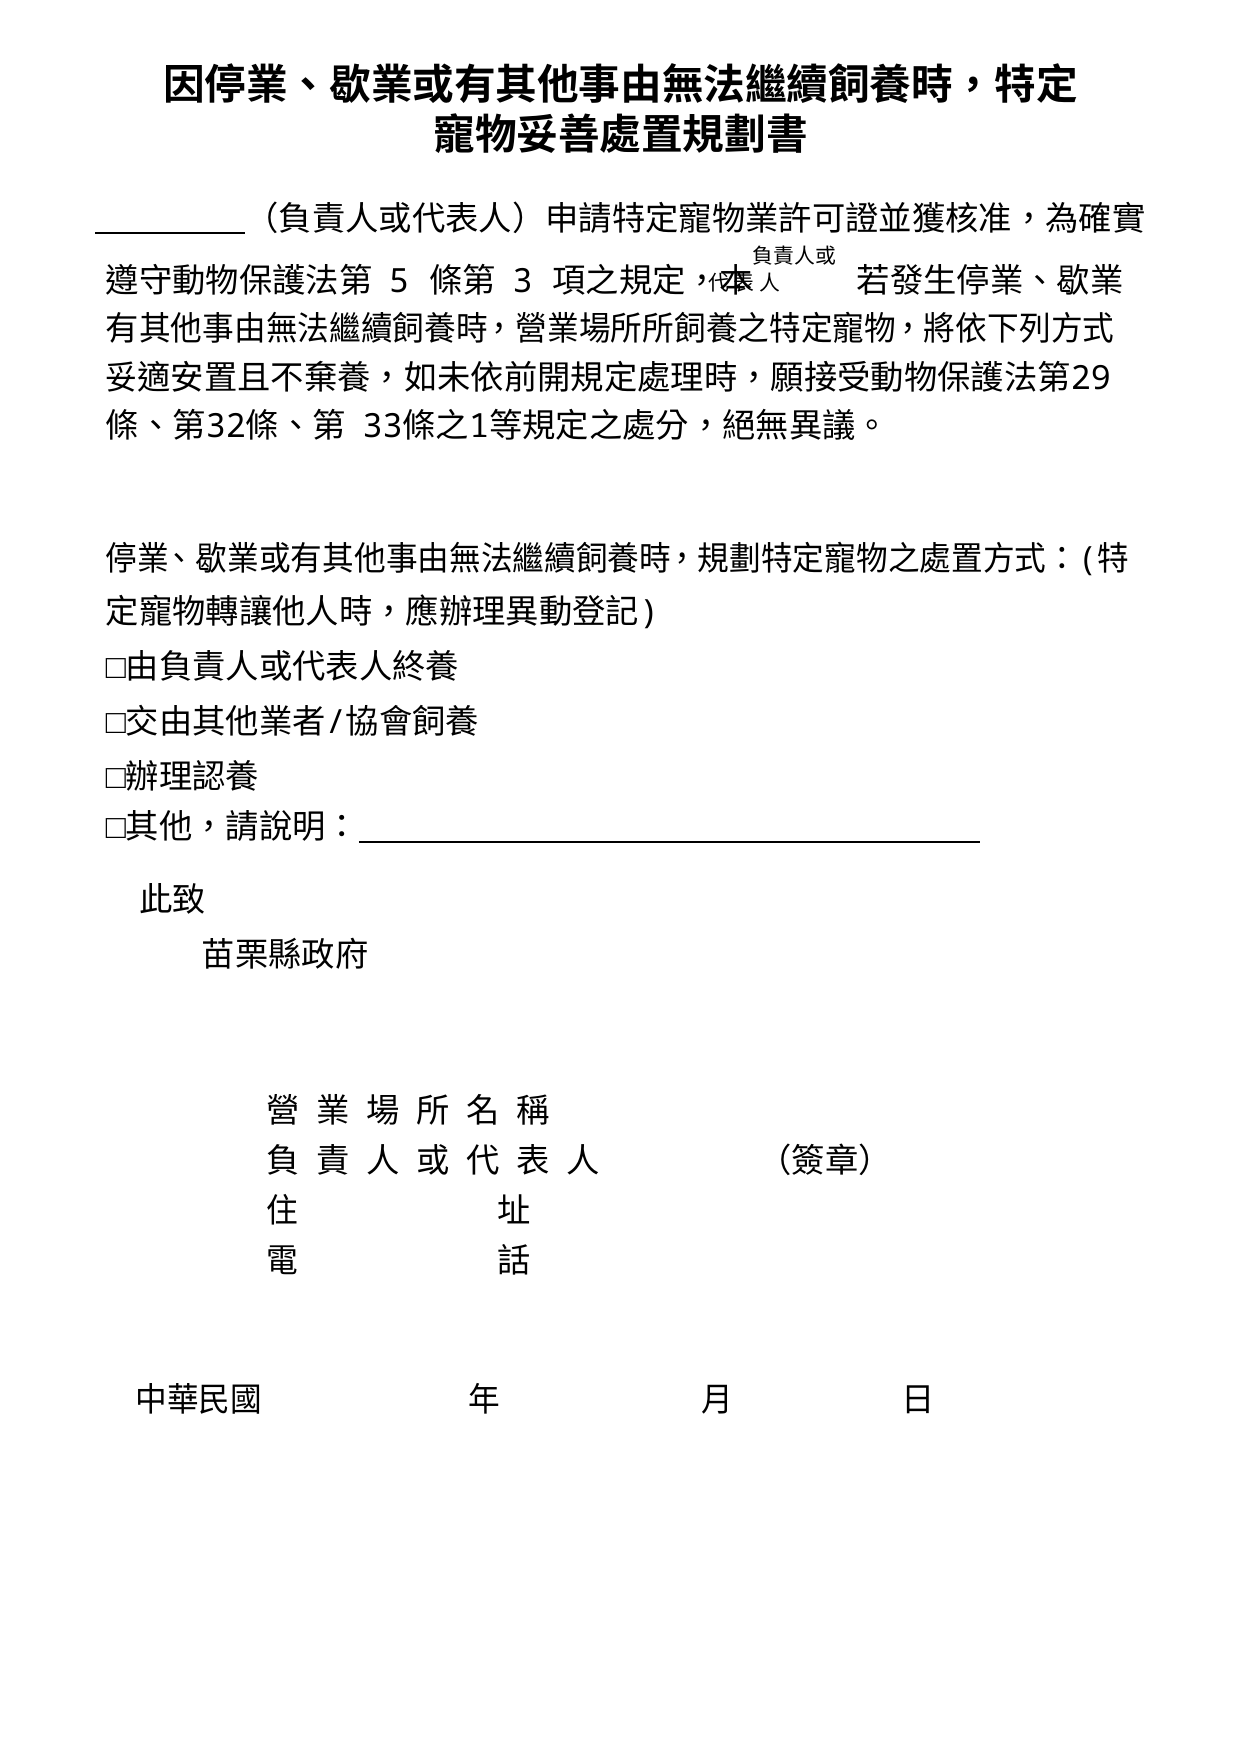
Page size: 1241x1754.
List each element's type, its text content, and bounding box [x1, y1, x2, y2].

text □其他，請說明： [106, 799, 1146, 848]
text 中華民國 年 月 日 [135, 1373, 1146, 1421]
text 代 表 人 [708, 273, 734, 294]
text （負責人或代表人）申請特定寵物業許可證並獲核准，為確實 [94, 191, 1146, 239]
table_header 營 業 場 所 名 稱 [242, 1091, 915, 1139]
text 停業、歇業或有其他事由無法繼續飼養時，規劃特定寵物之處置方式：(特定寵物轉讓他人時，應辦理異動登記) [106, 532, 1146, 634]
text 代 表 人 [724, 274, 734, 290]
table_cell （簽章） [645, 1139, 915, 1189]
text □交由其他業者/協會飼養 [106, 695, 1146, 743]
text 苗栗縣政府 [202, 928, 1146, 976]
table_cell 電 話 [242, 1239, 915, 1287]
text 因停業、歇業或有其他事由無法繼續飼養時，特定寵物妥善處置規劃書 [163, 59, 1078, 159]
text 代 表 人 [737, 273, 791, 294]
text □辦理認養 [106, 749, 1146, 798]
table_cell 住 址 [242, 1189, 915, 1239]
text □由負責人或代表人終養 [106, 640, 1146, 688]
text 遵守動物保護法第 5 條第 3 項之規定，本負責人或 若發生停業、歇業有其他事由無法繼續飼養時，營業場所所飼養之特定寵物，將依下列方式妥適安置且不棄養，如未依前開規定處理時，願接受動物保護法第29條、第32條、第 33條之1等規定之處分，絕無異議。 [106, 239, 1146, 447]
text 此致 [139, 873, 1146, 921]
table_cell 負 責 人 或 代 表 人 [242, 1139, 644, 1189]
